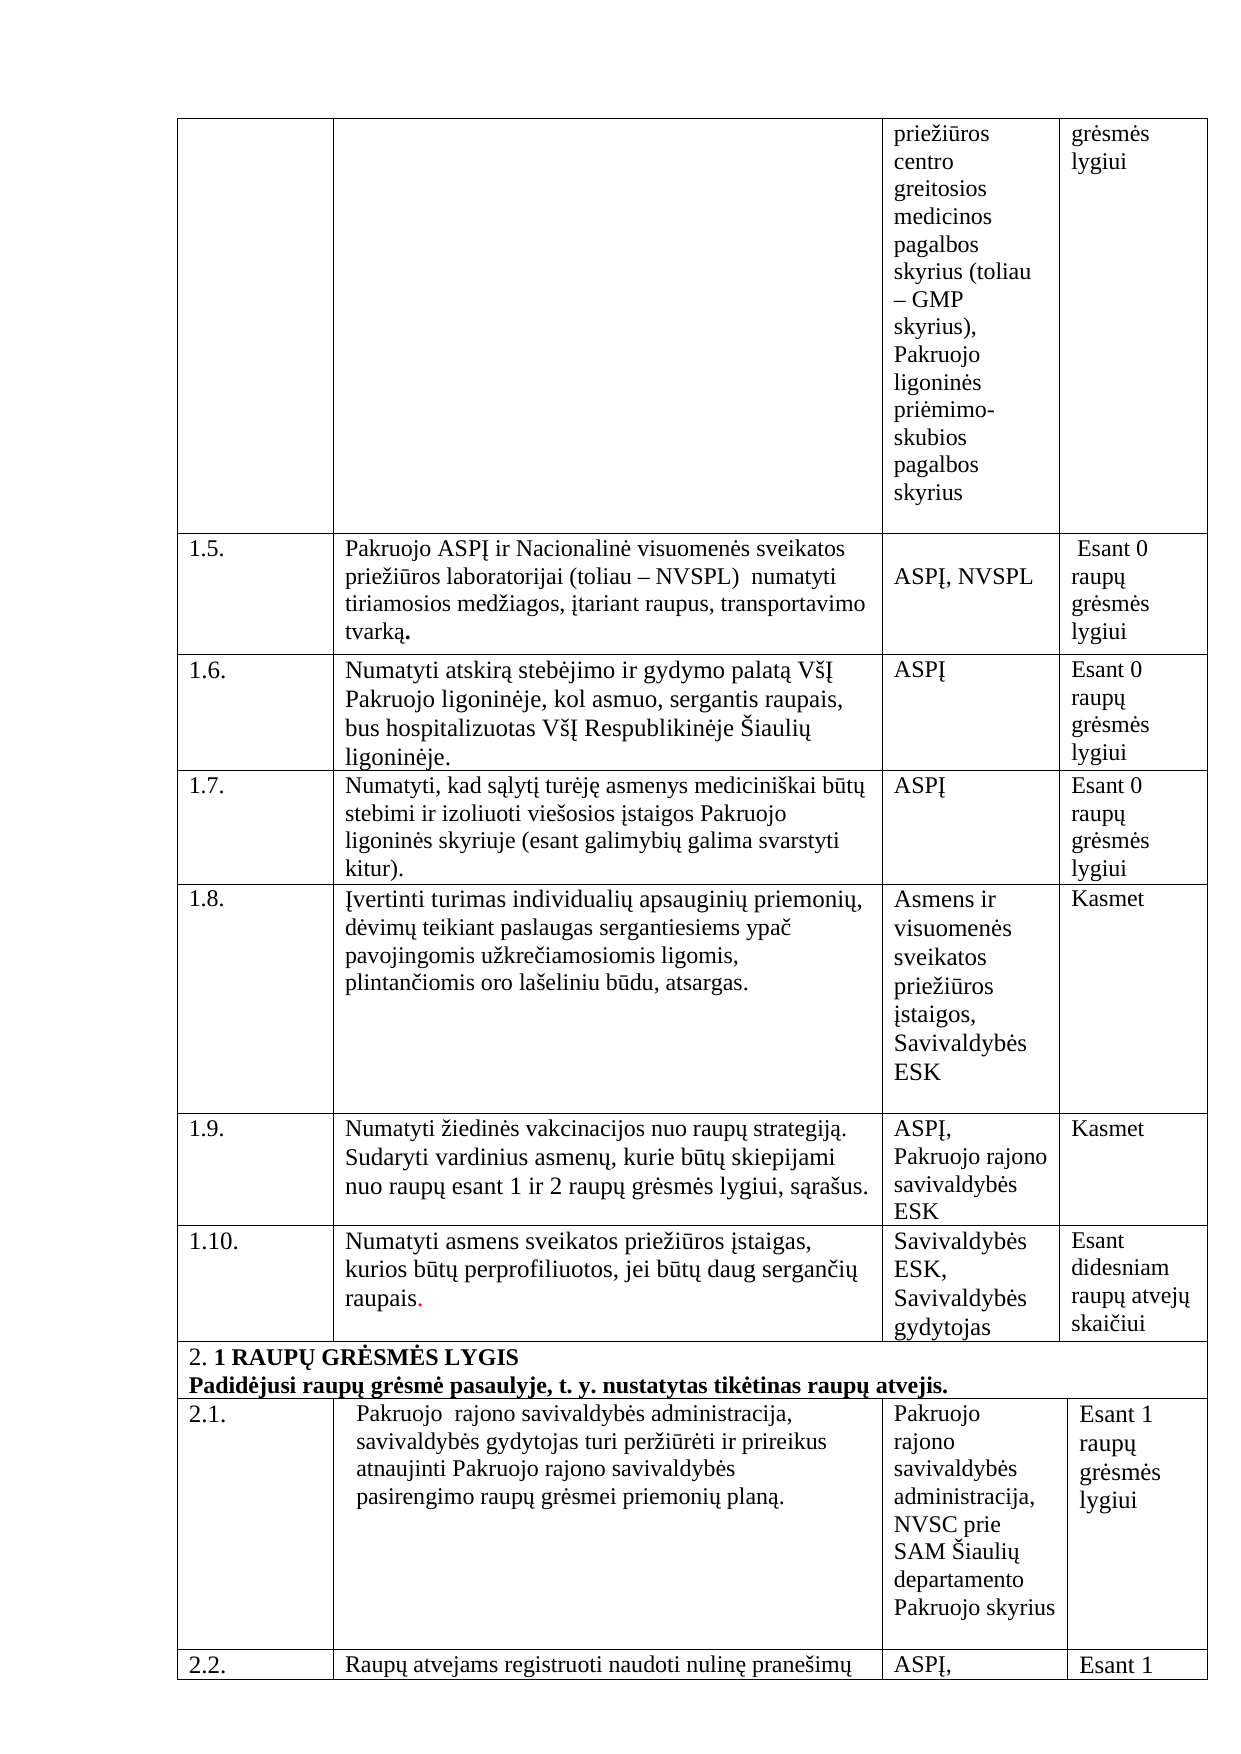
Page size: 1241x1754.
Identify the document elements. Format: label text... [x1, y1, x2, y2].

table_cell ASPĮ, NVSPL [883, 534, 1059, 654]
table_cell Kasmet [1060, 885, 1207, 1113]
table_cell Pakruojo ASPĮ ir Nacionalinė visuomenės sveikatos priežiūros laboratorijai (toliau – NVSPL) numatyti tiriamosios medžiagos, įtariant raupus, transportavimo tvarką. [334, 534, 882, 654]
table_cell 1.7. [178, 771, 333, 883]
table_cell [334, 119, 882, 533]
table_cell Savivaldybės ESK, Savivaldybės gydytojas [883, 1226, 1059, 1341]
table_cell Asmens ir visuomenės sveikatos priežiūros įstaigos, Savivaldybės ESK [883, 885, 1059, 1113]
table_cell Esant 0 raupų grėsmės lygiui [1060, 655, 1207, 770]
table_cell Kasmet [1060, 1114, 1207, 1225]
table_cell Esant 0 raupų grėsmės lygiui [1060, 534, 1207, 654]
table_cell [178, 119, 333, 533]
table_cell 2.1. [178, 1399, 333, 1649]
table_cell ASPĮ, Pakruojo rajono savivaldybės ESK [883, 1114, 1059, 1225]
table_cell ASPĮ [883, 771, 1059, 883]
table_cell Įvertinti turimas individualių apsauginių priemonių, dėvimų teikiant paslaugas sergantiesiems ypač pavojingomis užkrečiamosiomis ligomis, plintančiomis oro lašeliniu būdu, atsargas. [334, 885, 882, 1113]
table_cell Numatyti atskirą stebėjimo ir gydymo palatą VšĮ Pakruojo ligoninėje, kol asmuo, sergantis raupais, bus hospitalizuotas VšĮ Respublikinėje Šiaulių ligoninėje. [334, 655, 882, 770]
table_cell Pakruojo rajono savivaldybės administracija, NVSC prie SAM Šiaulių departamento Pakruojo skyrius [883, 1399, 1067, 1649]
table_cell ASPĮ, [883, 1650, 1067, 1679]
table_header [847, 1399, 882, 1510]
table_header Pakruojo rajono savivaldybės administracija, savivaldybės gydytojas turi peržiūrėti ir prireikus atnaujinti Pakruojo rajono savivaldybės pasirengimo raupų grėsmei priemonių planą. [345, 1399, 847, 1510]
table_cell Esant 1 [1068, 1650, 1207, 1679]
table_cell priežiūros centro greitosios medicinos pagalbos skyrius (toliau – GMP skyrius), Pakruojo ligoninės priėmimo-skubios pagalbos skyrius [883, 119, 1059, 533]
table_cell Esant didesniam raupų atvejų skaičiui [1060, 1226, 1207, 1341]
table_cell 1.6. [178, 655, 333, 770]
table_cell Numatyti asmens sveikatos priežiūros įstaigas, kurios būtų perprofiliuotos, jei būtų daug sergančių raupais. [334, 1226, 882, 1341]
table_cell Numatyti, kad sąlytį turėję asmenys mediciniškai būtų stebimi ir izoliuoti viešosios įstaigos Pakruojo ligoninės skyriuje (esant galimybių galima svarstyti kitur). [334, 771, 882, 883]
table_cell 1.8. [178, 885, 333, 1113]
table_cell Raupų atvejams registruoti naudoti nulinę pranešimų [334, 1650, 882, 1679]
table_cell grėsmės lygiui [1060, 119, 1207, 533]
table_cell Numatyti žiedinės vakcinacijos nuo raupų strategiją. Sudaryti vardinius asmenų, kurie būtų skiepijami nuo raupų esant 1 ir 2 raupų grėsmės lygiui, sąrašus. [334, 1114, 882, 1225]
table_cell Esant 1 raupų grėsmės lygiui [1068, 1399, 1207, 1649]
table_cell 1.9. [178, 1114, 333, 1225]
table_cell Esant 0 raupų grėsmės lygiui [1060, 771, 1207, 883]
table_cell 1.5. [178, 534, 333, 654]
table_cell [334, 1399, 882, 1649]
table_cell ASPĮ [883, 655, 1059, 770]
table_cell 2.2. [178, 1650, 333, 1679]
table_cell 2. 1 RAUPŲ GRĖSMĖS LYGIS Padidėjusi raupų grėsmė pasaulyje, t. y. nustatytas tikėtinas raupų atvejis. [178, 1342, 1207, 1398]
table_cell 1.10. [178, 1226, 333, 1341]
